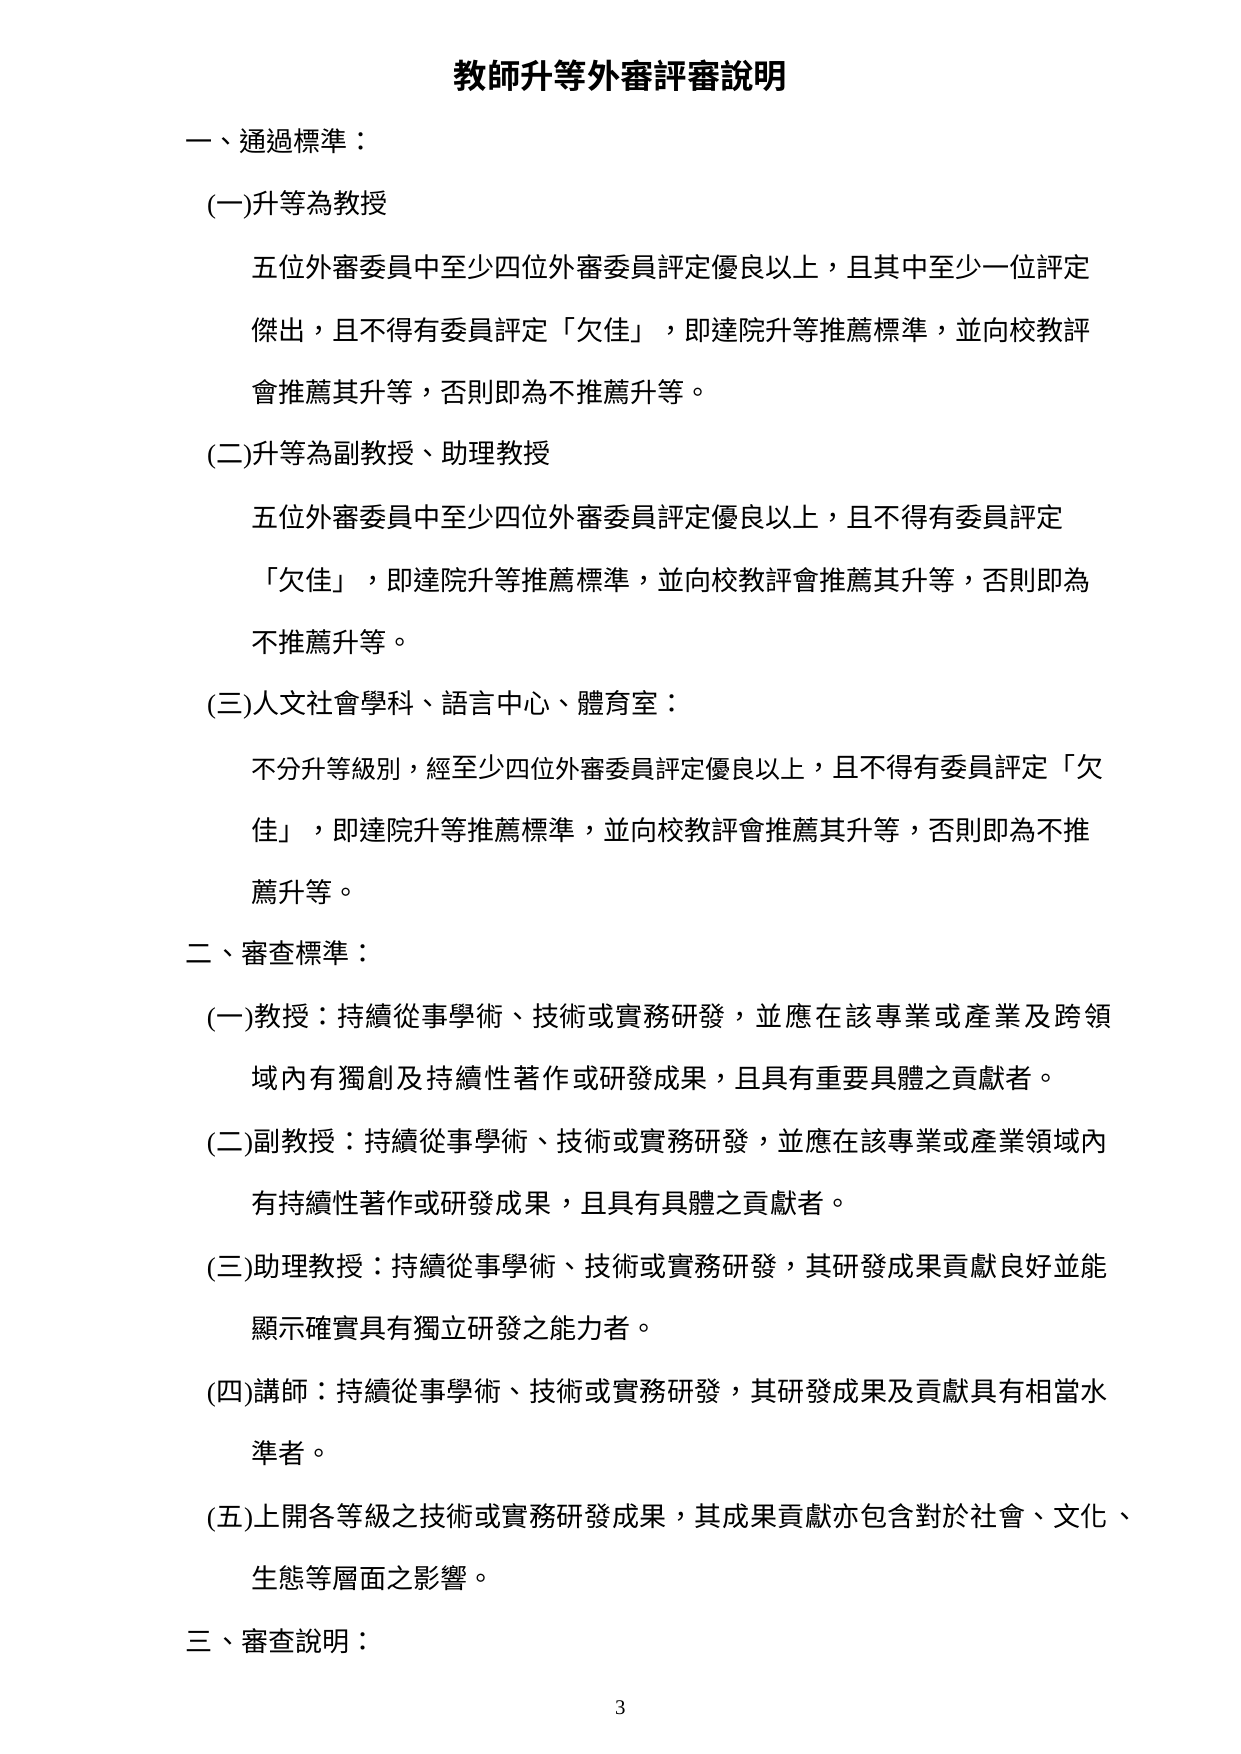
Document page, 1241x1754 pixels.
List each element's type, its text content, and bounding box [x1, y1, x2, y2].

text 三、審查說明： [185, 1598, 1091, 1660]
text (二)升等為副教授、助理教授 [147, 410, 1091, 473]
text (一)教授：持續從事學術、技術或實務研發，並應在該專業或產業及跨領域內有獨創及持續性著作或研發成果，且具有重要具體之貢獻者。 [207, 973, 1112, 1098]
text 二、審查標準： [185, 910, 1091, 973]
text (三)助理教授：持續從事學術、技術或實務研發，其研發成果貢獻良好並能顯示確實具有獨立研發之能力者。 [207, 1223, 1112, 1348]
text (四)講師：持續從事學術、技術或實務研發，其研發成果及貢獻具有相當水準者。 [207, 1348, 1112, 1473]
text (一)升等為教授 [147, 160, 1091, 223]
text 一、通過標準： [185, 98, 1091, 160]
text 不分升等級別，經至少四位外審委員評定優良以上，且不得有委員評定「欠佳」，即達院升等推薦標準，並向校教評會推薦其升等，否則即為不推薦升等。 [251, 723, 1113, 910]
text (三)人文社會學科、語言中心、體育室： [147, 660, 1091, 723]
text 五位外審委員中至少四位外審委員評定優良以上，且不得有委員評定「欠佳」，即達院升等推薦標準，並向校教評會推薦其升等，否則即為不推薦升等。 [251, 473, 1113, 660]
text 五位外審委員中至少四位外審委員評定優良以上，且其中至少一位評定傑出，且不得有委員評定「欠佳」，即達院升等推薦標準，並向校教評會推薦其升等，否則即為不推薦升等。 [251, 223, 1113, 410]
text (五)上開各等級之技術或實務研發成果，其成果貢獻亦包含對於社會、文化、生態等層面之影響。 [207, 1473, 1112, 1598]
text (二)副教授：持續從事學術、技術或實務研發，並應在該專業或產業領域內有持續性著作或研發成果，且具有具體之貢獻者。 [207, 1098, 1112, 1223]
text 教師升等外審評審說明 [118, 50, 1122, 98]
